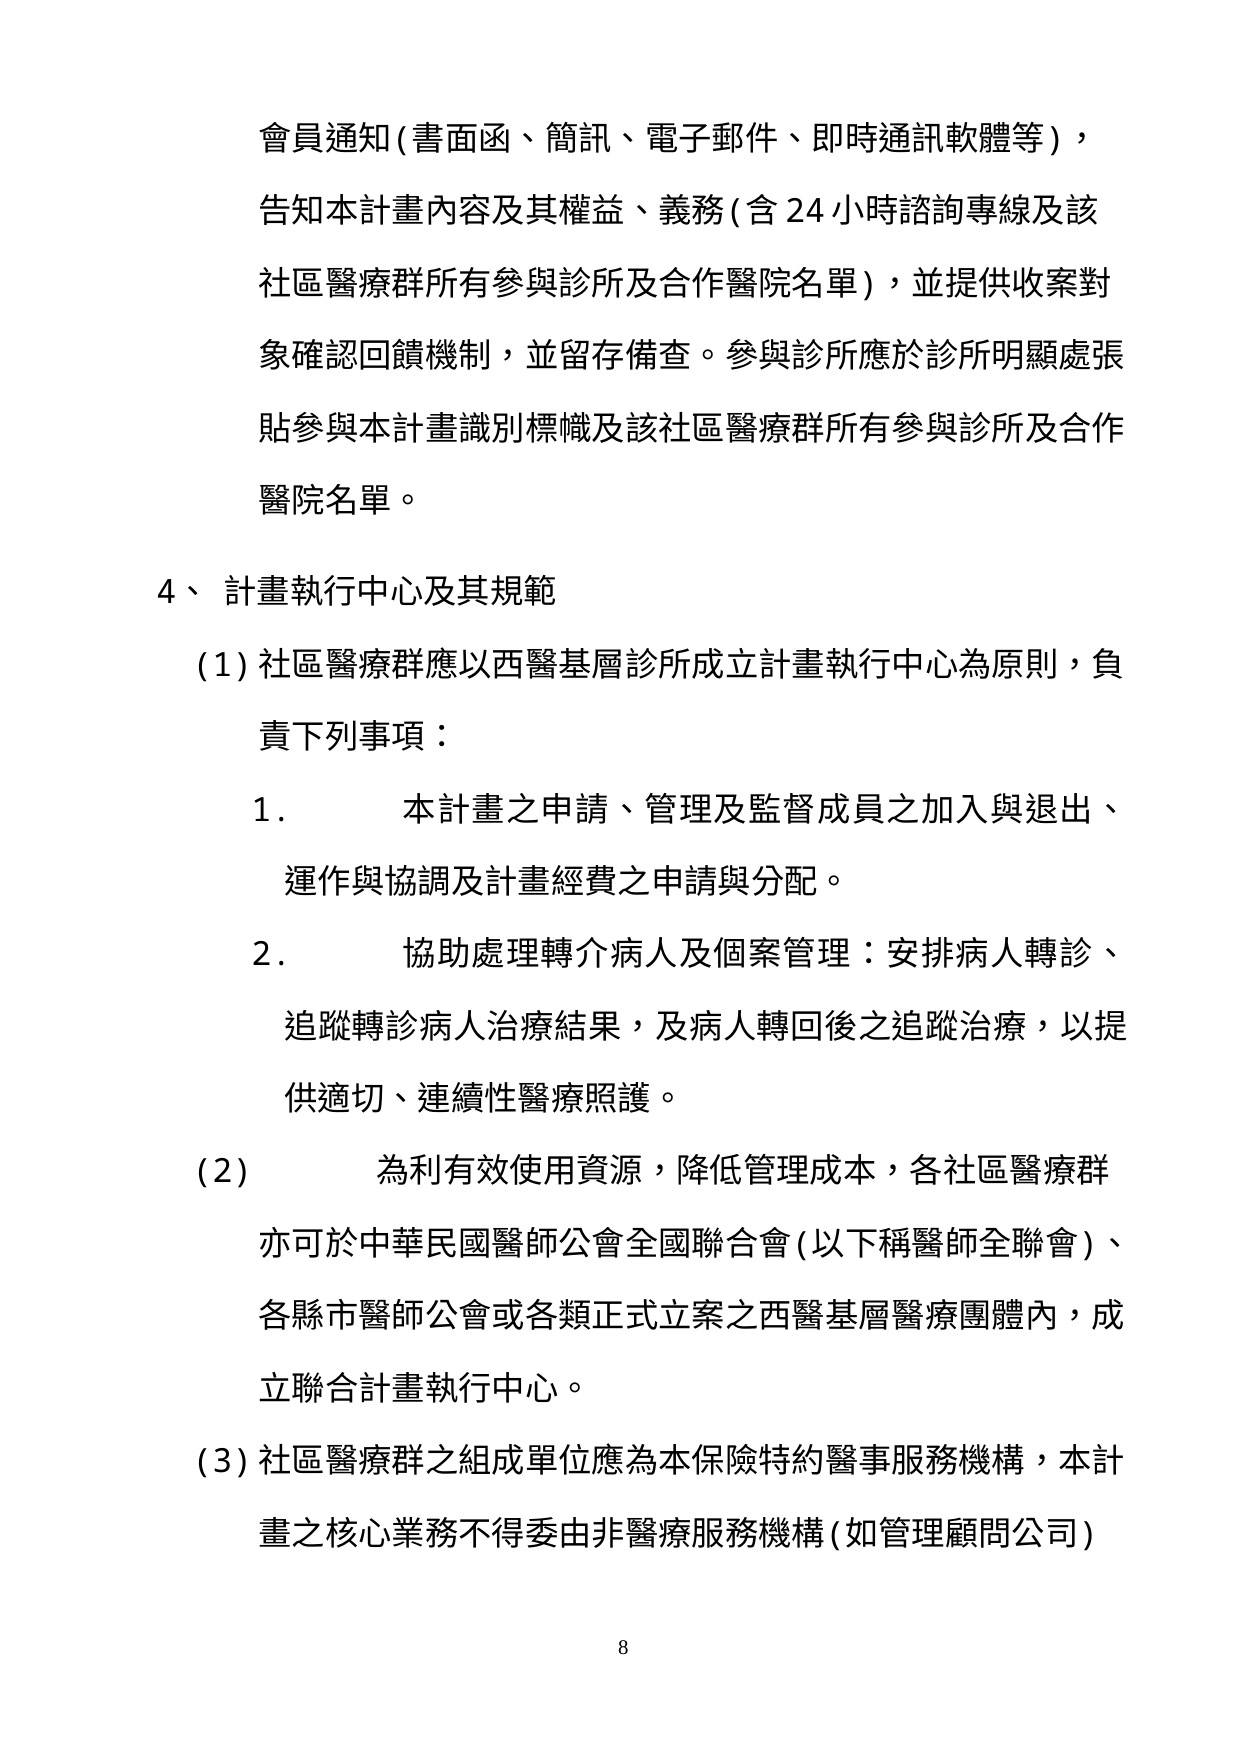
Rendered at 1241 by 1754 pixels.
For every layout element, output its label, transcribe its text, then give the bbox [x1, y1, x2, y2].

list 協助處理轉介病人及個案管理：安排病人轉診、追蹤轉診病人治療結果，及病人轉回後之追蹤治療，以提供適切、連續性醫療照護。 [251, 927, 1128, 1120]
list 會員通知(書面函、簡訊、電子郵件、即時通訊軟體等)，告知本計畫內容及其權益、義務(含24小時諮詢專線及該社區醫療群所有參與診所及合作醫院名單)，並提供收案對象確認回饋機制，並留存備查。參與診所應於診所明顯處張貼參與本計畫識別標幟及該社區醫療群所有參與診所及合作醫院名單。 [192, 112, 1128, 522]
list 為利有效使用資源，降低管理成本，各社區醫療群亦可於中華民國醫師公會全國聯合會(以下稱醫師全聯會)、各縣市醫師公會或各類正式立案之西醫基層醫療團體內，成立聯合計畫執行中心。 [192, 1144, 1128, 1410]
list 社區醫療群之組成單位應為本保險特約醫事服務機構，本計畫之核心業務不得委由非醫療服務機構(如管理顧問公司) [192, 1434, 1128, 1555]
list 社區醫療群應以西醫基層診所成立計畫執行中心為原則，負責下列事項： [192, 637, 1128, 758]
list 計畫執行中心及其規範 [156, 565, 1128, 613]
list 本計畫之申請、管理及監督成員之加入與退出、運作與協調及計畫經費之申請與分配。 [251, 782, 1128, 903]
